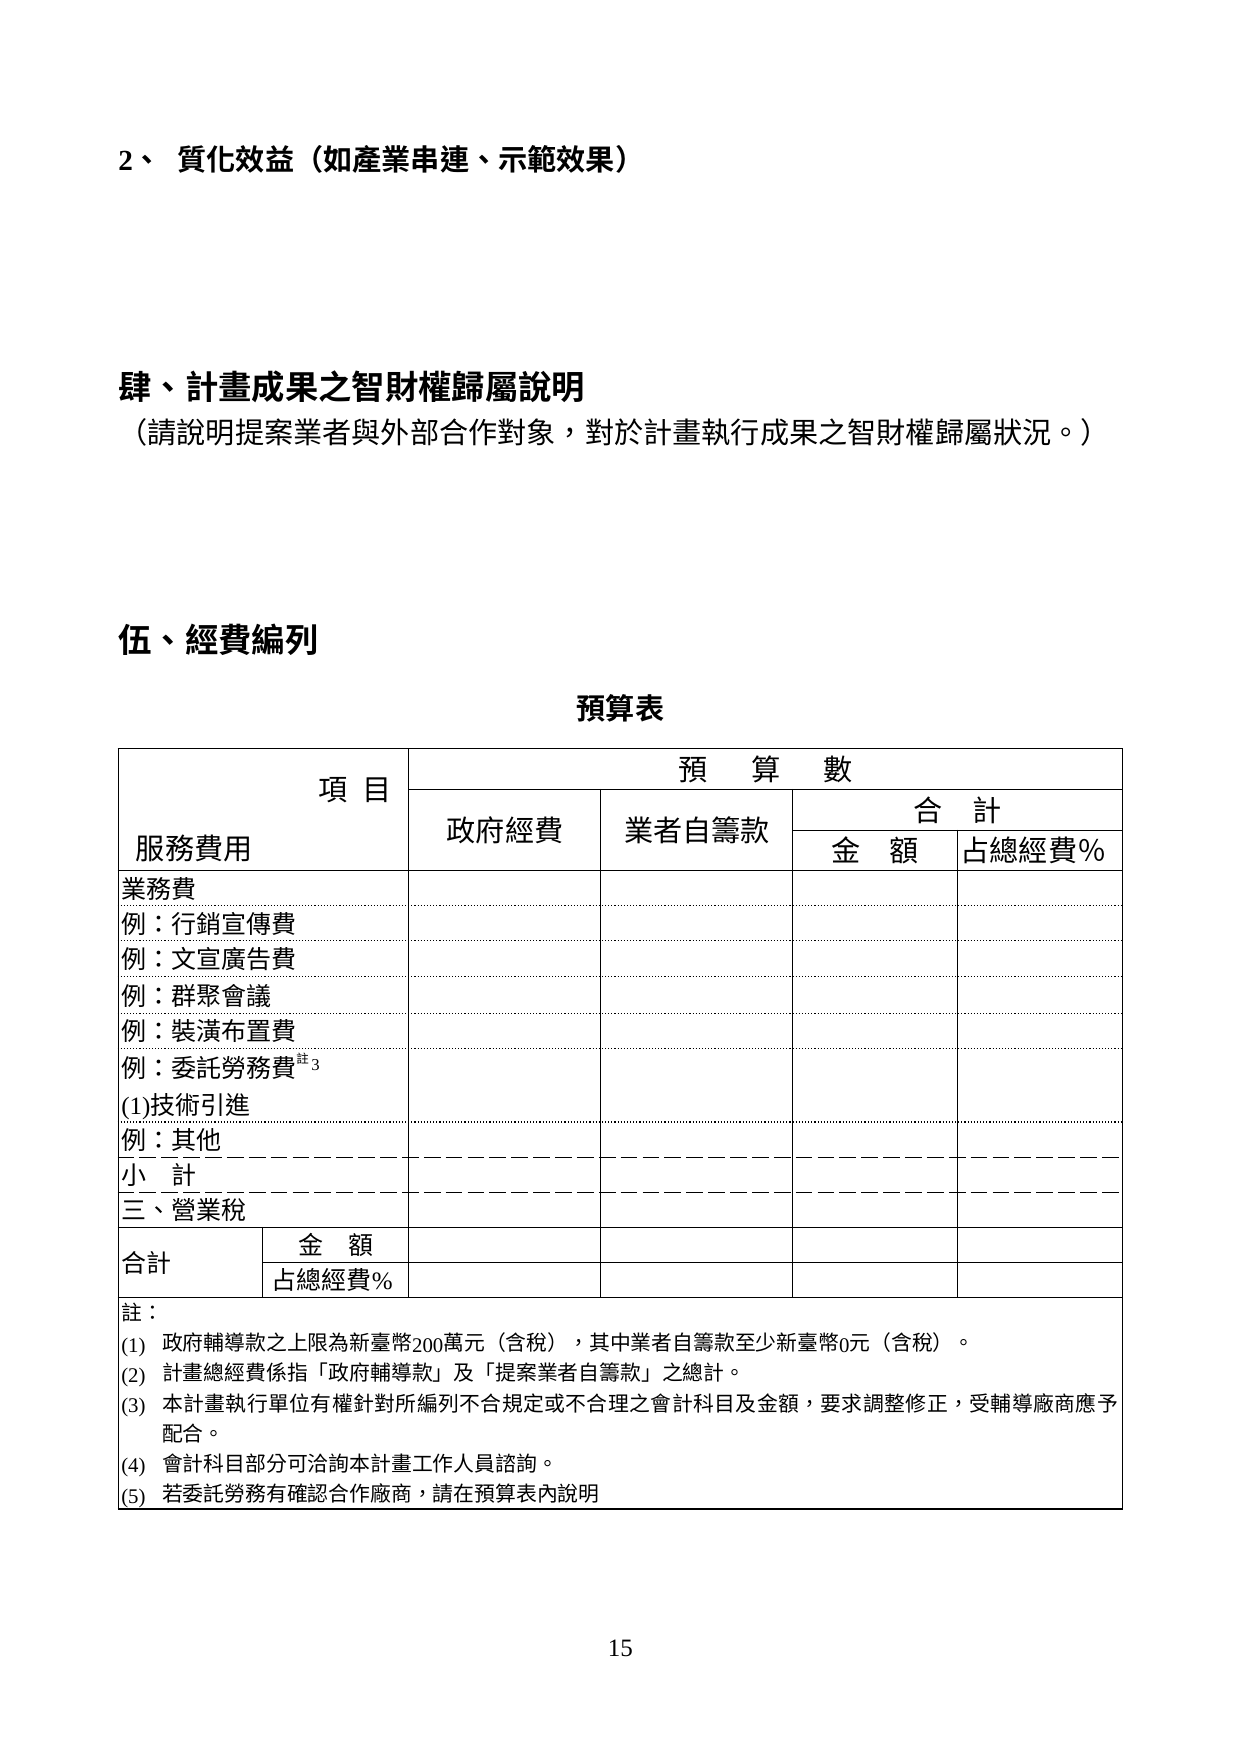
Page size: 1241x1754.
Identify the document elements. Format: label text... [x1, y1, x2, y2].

table_cell [409, 976, 600, 1013]
table_cell [958, 1192, 1122, 1227]
table_cell [409, 940, 600, 976]
table_cell [409, 1013, 600, 1048]
table_cell [958, 1121, 1122, 1157]
table_cell [958, 976, 1122, 1013]
table_cell [958, 905, 1122, 940]
table_cell [409, 871, 600, 905]
table_cell [409, 1263, 600, 1297]
table_cell [409, 1048, 600, 1121]
text 肆、計畫成果之智財權歸屬說明 [118, 361, 1122, 409]
text （請說明提案業者與外部合作對象，對於計畫執行成果之智財權歸屬狀況。） [118, 409, 1122, 452]
table_cell 例：委託勞務費註3 (1)技術引進 [119, 1048, 408, 1121]
table_cell 政府經費 [409, 790, 600, 870]
table_cell [958, 1048, 1122, 1121]
table_cell [601, 976, 792, 1013]
table_cell 合計 [793, 790, 1122, 829]
table_cell 金 額 [793, 831, 957, 870]
table_cell [793, 1192, 957, 1227]
table_cell 三、營業稅 [119, 1192, 408, 1227]
table_cell [958, 1157, 1122, 1192]
table_cell [601, 940, 792, 976]
table_cell [409, 1228, 600, 1262]
table_cell [601, 905, 792, 940]
table_cell [409, 1157, 600, 1192]
table_cell [601, 1013, 792, 1048]
table_cell 例：裝潢布置費 [119, 1013, 408, 1048]
table_cell 註： 政府輔導款之上限為新臺幣200萬元（含稅），其中業者自籌款至少新臺幣0元（含稅）。 計畫總經費係指「政府輔導款」及「提案業者自籌款」之總計。 本計畫執行單位有權針對所編列不合規定或不合理之會計科目及金額，要求調整修正，受輔導廠商應予配合。 會計科目部分可洽詢本計畫工作人員諮詢。 若委託勞務有確認合作廠商，請在預算表內說明 [119, 1298, 1122, 1508]
table_cell [793, 871, 957, 905]
table_header 預算數 [409, 749, 1122, 789]
table_cell 金額 [263, 1228, 408, 1262]
table_cell 例：其他 [119, 1121, 408, 1157]
table_header 項目 服務費用 [119, 749, 408, 870]
table_cell [409, 1192, 600, 1227]
table_cell [601, 1228, 792, 1262]
table_cell 小計 [119, 1157, 408, 1192]
table_cell [793, 1228, 957, 1262]
table_cell [409, 1121, 600, 1157]
table_cell [958, 1228, 1122, 1262]
table_cell [958, 1263, 1122, 1297]
table_cell 例：文宣廣告費 [119, 940, 408, 976]
table_cell [601, 1121, 792, 1157]
table_cell [601, 1192, 792, 1227]
table_cell 合計 [119, 1228, 262, 1297]
table_cell 業者自籌款 [601, 790, 792, 870]
table_cell 占總經費％ [958, 831, 1122, 870]
table_cell 業務費 [119, 871, 408, 905]
table_cell [601, 871, 792, 905]
table_cell [793, 905, 957, 940]
table_cell [601, 1157, 792, 1192]
list 質化效益（如產業串連、示範效果） [118, 136, 1122, 179]
table_cell [601, 1048, 792, 1121]
table_cell [793, 1013, 957, 1048]
table_cell [958, 1013, 1122, 1048]
table_cell 占總經費% [263, 1263, 408, 1297]
table_cell [958, 940, 1122, 976]
table_cell [601, 1263, 792, 1297]
table_cell 例：行銷宣傳費 [119, 905, 408, 940]
table_cell [793, 1121, 957, 1157]
table_cell [409, 905, 600, 940]
table_cell [793, 976, 957, 1013]
table_cell [793, 940, 957, 976]
table_cell [958, 871, 1122, 905]
table_cell 例：群聚會議 [119, 976, 408, 1013]
text 預算表 [118, 682, 1122, 728]
table_cell [793, 1263, 957, 1297]
table_cell [793, 1157, 957, 1192]
text 伍、經費編列 [118, 614, 1122, 663]
table_cell [793, 1048, 957, 1121]
